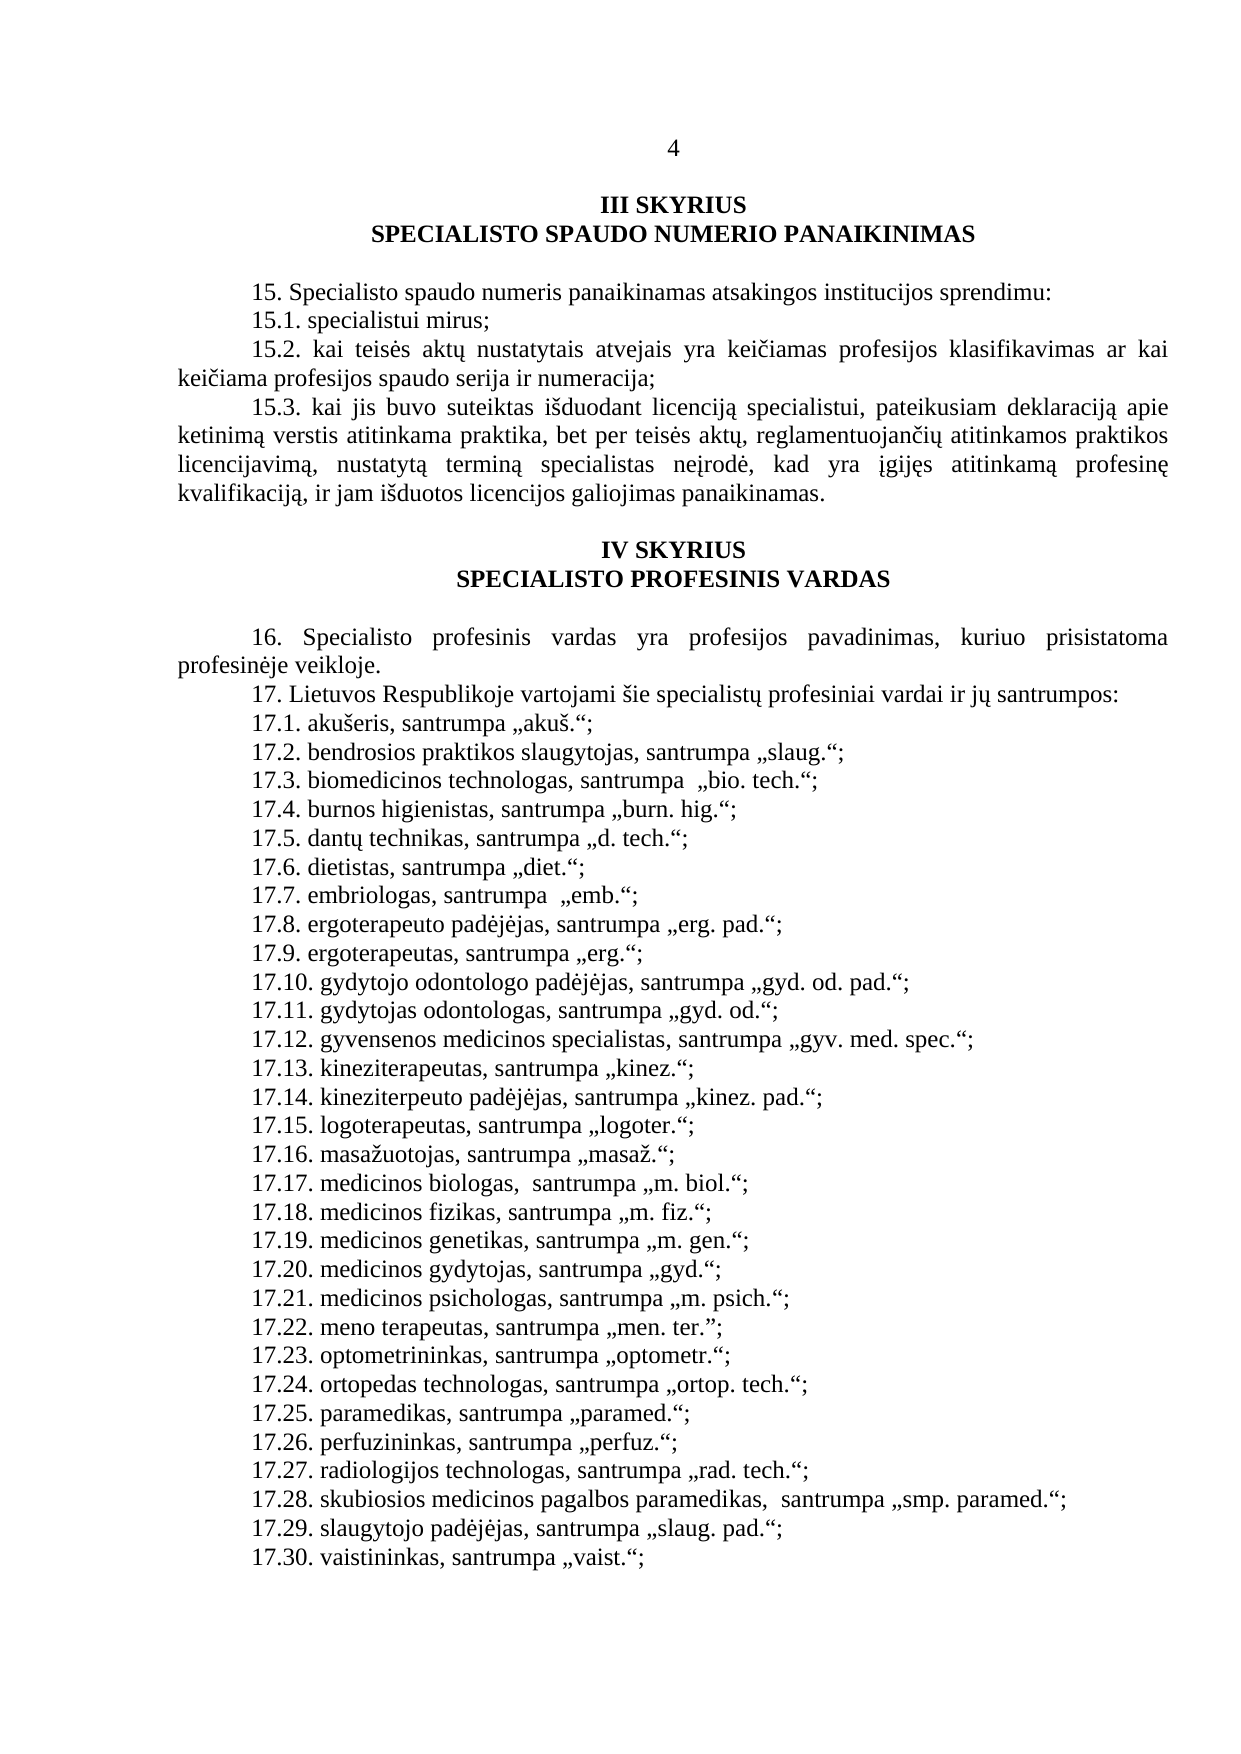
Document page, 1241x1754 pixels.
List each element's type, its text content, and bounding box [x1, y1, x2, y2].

text 17.14. kineziterpeuto padėjėjas, santrumpa „kinez. pad.“; [177, 1082, 1169, 1110]
text SPECIALISTO SPAUDO NUMERIO PANAIKINIMAS [177, 219, 1169, 248]
text 17.7. embriologas, santrumpa „emb.“; [177, 880, 1169, 909]
text 15.1. specialistui mirus; [177, 305, 1169, 334]
text 17.30. vaistininkas, santrumpa „vaist.“; [177, 1542, 1169, 1570]
text 17.11. gydytojas odontologas, santrumpa „gyd. od.“; [177, 995, 1169, 1024]
text III SKYRIUS [177, 190, 1169, 219]
text 15. Specialisto spaudo numeris panaikinamas atsakingos institucijos sprendimu: [177, 277, 1169, 305]
text 17.1. akušeris, santrumpa „akuš.“; [177, 708, 1169, 737]
text 15.2. kai teisės aktų nustatytais atvejais yra keičiamas profesijos klasifikavimas ar kai keičiama profesijos spaudo serija ir numeracija; [177, 334, 1169, 392]
text 17.2. bendrosios praktikos slaugytojas, santrumpa „slaug.“; [177, 737, 1169, 765]
text 17.9. ergoterapeutas, santrumpa „erg.“; [177, 938, 1169, 967]
text 17.28. skubiosios medicinos pagalbos paramedikas, santrumpa „smp. paramed.“; [177, 1484, 1169, 1513]
text 17.4. burnos higienistas, santrumpa „burn. hig.“; [177, 794, 1169, 823]
text 15.3. kai jis buvo suteiktas išduodant licenciją specialistui, pateikusiam deklaraciją apie ketinimą verstis atitinkama praktika, bet per teisės aktų, reglamentuojančių atitinkamos praktikos licencijavimą, nustatytą terminą specialistas neįrodė, kad yra įgijęs atitinkamą profesinę kvalifikaciją, ir jam išduotos licencijos galiojimas panaikinamas. [177, 392, 1169, 507]
text 17.13. kineziterapeutas, santrumpa „kinez.“; [177, 1053, 1169, 1082]
text 17. Lietuvos Respublikoje vartojami šie specialistų profesiniai vardai ir jų santrumpos: [177, 679, 1169, 708]
text 17.26. perfuzininkas, santrumpa „perfuz.“; [177, 1427, 1169, 1455]
text 17.15. logoterapeutas, santrumpa „logoter.“; [177, 1110, 1169, 1139]
text 17.21. medicinos psichologas, santrumpa „m. psich.“; [177, 1283, 1169, 1312]
text 17.25. paramedikas, santrumpa „paramed.“; [177, 1398, 1169, 1427]
text 17.19. medicinos genetikas, santrumpa „m. gen.“; [177, 1225, 1169, 1254]
text 17.12. gyvensenos medicinos specialistas, santrumpa „gyv. med. spec.“; [177, 1024, 1169, 1053]
text 17.20. medicinos gydytojas, santrumpa „gyd.“; [177, 1254, 1169, 1283]
text 17.27. radiologijos technologas, santrumpa „rad. tech.“; [177, 1455, 1169, 1484]
text 17.10. gydytojo odontologo padėjėjas, santrumpa „gyd. od. pad.“; [177, 967, 1169, 995]
text SPECIALISTO PROFESINIS VARDAS [177, 564, 1169, 593]
text 17.5. dantų technikas, santrumpa „d. tech.“; [177, 823, 1169, 852]
text 17.6. dietistas, santrumpa „diet.“; [177, 852, 1169, 880]
text IV SKYRIUS [177, 535, 1169, 564]
text 17.23. optometrininkas, santrumpa „optometr.“; [177, 1340, 1169, 1369]
text 17.8. ergoterapeuto padėjėjas, santrumpa „erg. pad.“; [177, 909, 1169, 938]
text 16. Specialisto profesinis vardas yra profesijos pavadinimas, kuriuo prisistatoma profesinėje veikloje. [177, 622, 1169, 679]
text 17.3. biomedicinos technologas, santrumpa „bio. tech.“; [177, 765, 1169, 794]
text 17.17. medicinos biologas, santrumpa „m. biol.“; [177, 1168, 1169, 1197]
text 17.18. medicinos fizikas, santrumpa „m. fiz.“; [177, 1197, 1169, 1225]
text 17.22. meno terapeutas, santrumpa „men. ter.”; [177, 1312, 1169, 1340]
text 17.29. slaugytojo padėjėjas, santrumpa „slaug. pad.“; [177, 1513, 1169, 1542]
text 17.24. ortopedas technologas, santrumpa „ortop. tech.“; [177, 1369, 1169, 1398]
text 17.16. masažuotojas, santrumpa „masaž.“; [177, 1139, 1169, 1168]
